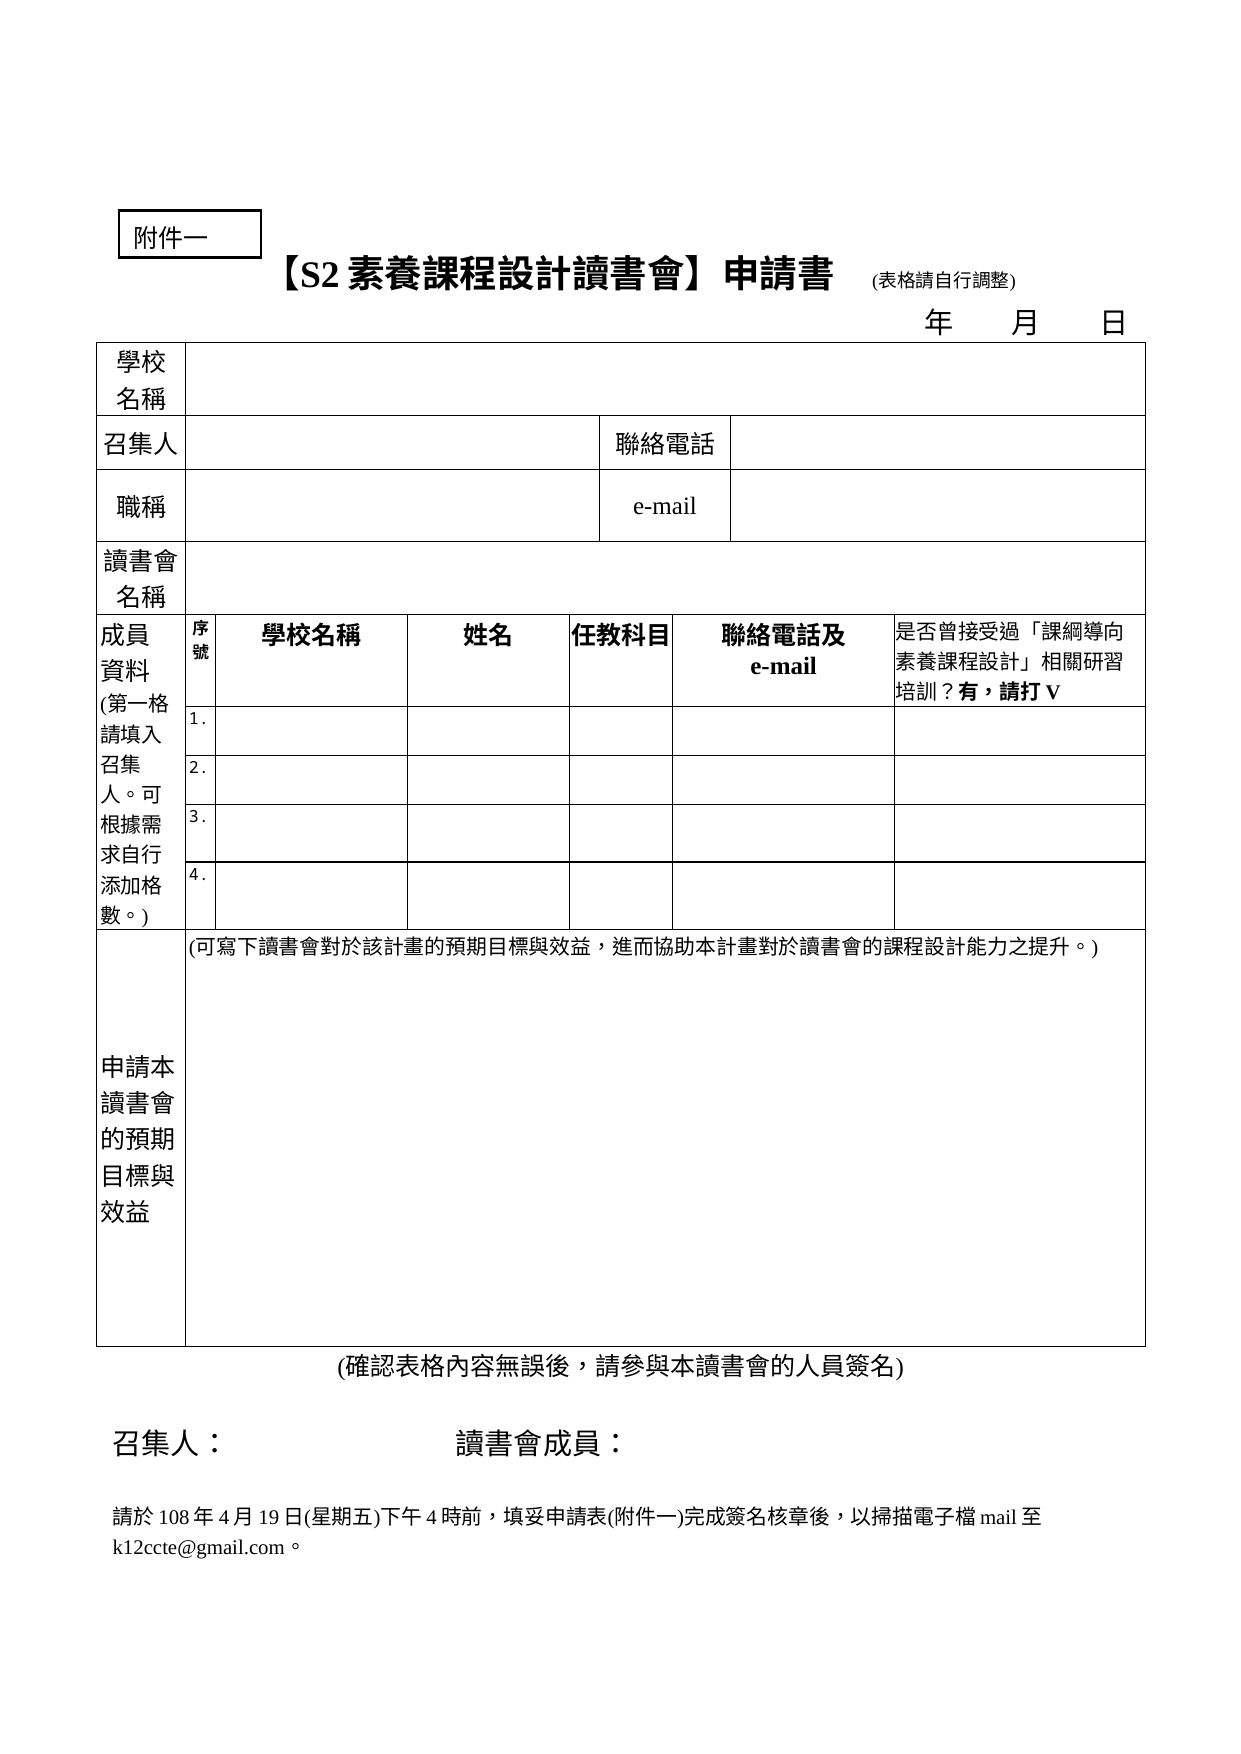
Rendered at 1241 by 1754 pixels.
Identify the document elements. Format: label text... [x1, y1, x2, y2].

table_cell [186, 863, 215, 929]
text 召集人： 讀書會成員： [112, 1420, 1128, 1463]
table_cell [186, 707, 215, 755]
text 【S2素養課程設計讀書會】申請書 (表格請自行調整) [112, 244, 1128, 298]
table_header 學校 名稱 [97, 343, 185, 415]
table_header [186, 343, 1145, 415]
table_cell [673, 756, 894, 804]
table_cell [186, 416, 599, 469]
table_cell [895, 863, 1145, 929]
table_cell 聯絡電話 [600, 416, 730, 469]
table_cell [216, 805, 407, 861]
table_cell [895, 805, 1145, 861]
table_cell [731, 416, 1145, 469]
table_cell [186, 542, 1145, 614]
text 請於108年4月19日(星期五)下午4時前，填妥申請表(附件一)完成簽名核章後，以掃描電子檔mail至k12ccte@gmail.com。 [112, 1500, 1128, 1561]
text 年 月 日 [112, 298, 1128, 342]
table_cell 任教科目 [570, 615, 672, 706]
table_cell [895, 707, 1145, 755]
table_cell [570, 805, 672, 861]
table_cell [408, 707, 569, 755]
table_cell [673, 863, 894, 929]
table_cell [673, 805, 894, 861]
table_cell 姓名 [408, 615, 569, 706]
text (確認表格內容無誤後，請參與本讀書會的人員簽名) [112, 1347, 1128, 1383]
table_cell 召集人 [97, 416, 185, 469]
table_cell [186, 470, 599, 541]
table_cell 聯絡電話及 e-mail [673, 615, 894, 706]
table_cell [216, 707, 407, 755]
table_cell [408, 756, 569, 804]
table_cell 學校名稱 [216, 615, 407, 706]
table_cell [408, 863, 569, 929]
table_cell [408, 805, 569, 861]
table_cell e-mail [600, 470, 730, 541]
table_cell 成員 資料 (第一格請填入召集人。可根據需求自行添加格數。) [97, 615, 185, 929]
table_cell 職稱 [97, 470, 185, 541]
table_cell [570, 707, 672, 755]
table_cell [731, 470, 1145, 541]
table_cell 讀書會名稱 [97, 542, 185, 614]
table_cell 是否曾接受過「課綱導向素養課程設計」相關研習培訓？有，請打V [895, 615, 1145, 706]
table_cell [570, 756, 672, 804]
table_cell 序號 [186, 615, 215, 706]
table_cell [186, 805, 215, 861]
table_cell [570, 863, 672, 929]
table_cell [216, 756, 407, 804]
table_cell [186, 756, 215, 804]
table_cell [216, 863, 407, 929]
table_cell (可寫下讀書會對於該計畫的預期目標與效益，進而協助本計畫對於讀書會的課程設計能力之提升。) [186, 930, 1145, 1346]
table_cell 申請本讀書會的預期目標與效益 [97, 930, 185, 1346]
table_cell [673, 707, 894, 755]
table_cell [895, 756, 1145, 804]
